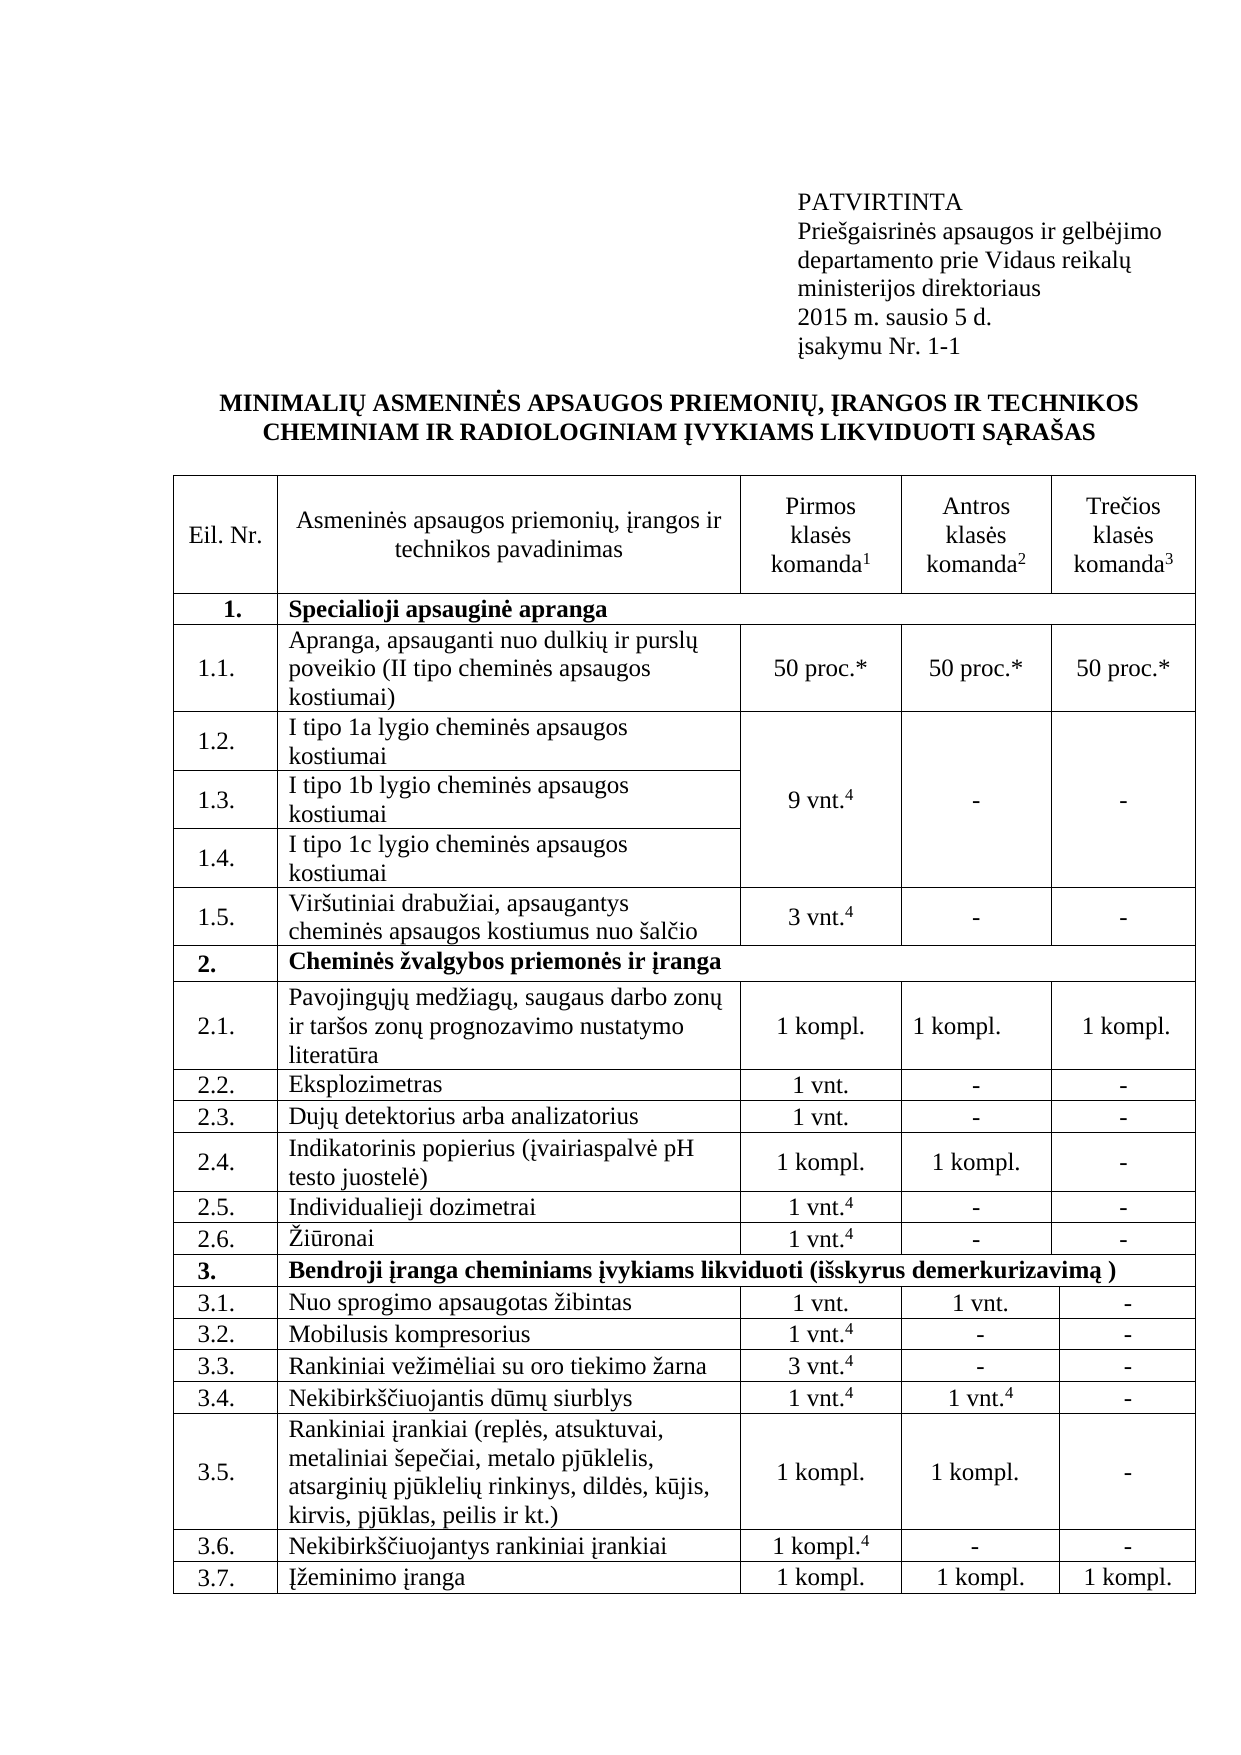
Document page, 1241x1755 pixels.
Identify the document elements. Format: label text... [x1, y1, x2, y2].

table_cell 1 kompl. [741, 1562, 901, 1592]
table_cell - [1052, 1070, 1195, 1100]
table_cell 50 proc.* [1052, 625, 1195, 711]
table_cell - [1060, 1530, 1195, 1561]
table_cell - [902, 1530, 1059, 1561]
table_cell 1.5. [174, 888, 277, 945]
table_cell - [902, 1223, 1051, 1254]
table_cell 2.4. [174, 1133, 277, 1191]
table_cell - [1060, 1414, 1195, 1529]
table_cell - [902, 1101, 1051, 1132]
table_cell 1 kompl.4 [741, 1530, 901, 1561]
table_cell - [902, 1192, 1051, 1222]
text 2015 m. sausio 5 d. [177, 302, 1181, 331]
table_cell - [902, 1350, 1059, 1381]
table_cell 3.1. [174, 1287, 277, 1318]
table_cell Žiūronai [278, 1223, 740, 1254]
text departamento prie Vidaus reikalų [177, 245, 1181, 273]
table_cell Mobilusis kompresorius [278, 1319, 740, 1349]
table_cell I tipo 1c lygio cheminės apsaugos kostiumai [278, 829, 740, 887]
table_cell Nuo sprogimo apsaugotas žibintas [278, 1287, 740, 1318]
table_cell 3 vnt.4 [741, 888, 901, 945]
table_cell I tipo 1a lygio cheminės apsaugos kostiumai [278, 712, 740, 769]
table_cell - [1060, 1319, 1195, 1349]
table_cell Cheminės žvalgybos priemonės ir įranga [278, 946, 1195, 981]
table_cell Pavojingųjų medžiagų, saugaus darbo zonų ir taršos zonų prognozavimo nustatymo literatūra [278, 982, 740, 1068]
table_cell 1 kompl. [741, 982, 901, 1068]
table_cell - [1052, 1223, 1195, 1254]
table_cell 9 vnt.4 [741, 712, 901, 887]
table_cell - [1052, 1101, 1195, 1132]
table_cell - [1052, 1192, 1195, 1222]
table_cell 1.1. [174, 625, 277, 711]
table_cell 1 kompl. [741, 1133, 901, 1191]
table_cell Individualieji dozimetrai [278, 1192, 740, 1222]
table_cell - [902, 1070, 1051, 1100]
table_cell 1 kompl. [902, 1562, 1059, 1592]
text Priešgaisrinės apsaugos ir gelbėjimo [177, 216, 1181, 245]
table_cell 1 vnt. [741, 1070, 901, 1100]
table_cell 2.5. [174, 1192, 277, 1222]
table_header Pirmos klasės komanda1 [741, 476, 901, 593]
table_cell 1 vnt. [902, 1287, 1059, 1318]
table_cell 1 vnt. [741, 1101, 901, 1132]
table_cell I tipo 1b lygio cheminės apsaugos kostiumai [278, 771, 740, 828]
table_cell 1 kompl. [902, 1414, 1059, 1529]
table_cell 1 vnt.4 [741, 1223, 901, 1254]
table_cell - [1052, 712, 1195, 887]
table_cell Indikatorinis popierius (įvairiaspalvė pH testo juostelė) [278, 1133, 740, 1191]
table_cell Nekibirkščiuojantis dūmų siurblys [278, 1382, 740, 1413]
text ministerijos direktoriaus [177, 273, 1181, 302]
table_cell 1 vnt.4 [741, 1382, 901, 1413]
table_cell 1 vnt.4 [741, 1319, 901, 1349]
table_cell - [902, 712, 1051, 887]
table_cell Dujų detektorius arba analizatorius [278, 1101, 740, 1132]
table_header Asmeninės apsaugos priemonių, įrangos ir technikos pavadinimas [278, 476, 740, 593]
table_cell Rankiniai įrankiai (replės, atsuktuvai, metaliniai šepečiai, metalo pjūklelis, atsarginių pjūklelių rinkinys, dildės, kūjis, kirvis, pjūklas, peilis ir kt.) [278, 1414, 740, 1529]
table_cell 3.2. [174, 1319, 277, 1349]
table_cell 2.1. [174, 982, 277, 1068]
table_cell 3.5. [174, 1414, 277, 1529]
text MINIMALIŲ ASMENINĖS APSAUGOS PRIEMONIŲ, ĮRANGOS IR TECHNIKOS CHEMINIAM IR RADIOLOGINIAM ĮVYKIAMS LIKVIDUOTI SĄRAŠAS [177, 388, 1181, 446]
table_cell 1 kompl. [902, 1133, 1051, 1191]
table_cell 1.2. [174, 712, 277, 769]
table_cell Bendroji įranga cheminiams įvykiams likviduoti (išskyrus demerkurizavimą ) [278, 1255, 1195, 1286]
table_cell Viršutiniai drabužiai, apsaugantys cheminės apsaugos kostiumus nuo šalčio [278, 888, 740, 945]
table_cell - [902, 1319, 1059, 1349]
table_cell 50 proc.* [902, 625, 1051, 711]
table_cell Rankiniai vežimėliai su oro tiekimo žarna [278, 1350, 740, 1381]
table_cell - [1060, 1287, 1195, 1318]
table_cell 2. [174, 946, 277, 981]
table_cell 1 vnt.4 [741, 1192, 901, 1222]
table_cell - [902, 888, 1051, 945]
table_cell 3.4. [174, 1382, 277, 1413]
table_cell Apranga, apsauganti nuo dulkių ir purslų poveikio (II tipo cheminės apsaugos kostiumai) [278, 625, 740, 711]
table_cell 1 kompl. [741, 1414, 901, 1529]
table_cell 1 kompl. [1060, 1562, 1195, 1592]
table_cell 3.7. [174, 1562, 277, 1592]
table_cell 1.4. [174, 829, 277, 887]
table_cell 1.3. [174, 771, 277, 828]
table_cell 3. [174, 1255, 277, 1286]
table_cell - [1052, 888, 1195, 945]
table_cell 1 vnt. [741, 1287, 901, 1318]
table_cell 1 kompl. [1052, 982, 1195, 1068]
table_cell 3.3. [174, 1350, 277, 1381]
table_header Trečios klasės komanda3 [1052, 476, 1195, 593]
table_cell 1. [174, 594, 277, 624]
table_cell 1 kompl. [902, 982, 1051, 1068]
table_cell Nekibirkščiuojantys rankiniai įrankiai [278, 1530, 740, 1561]
table_cell 2.6. [174, 1223, 277, 1254]
table_cell - [1060, 1382, 1195, 1413]
table_cell Eksplozimetras [278, 1070, 740, 1100]
table_cell 2.3. [174, 1101, 277, 1132]
text įsakymu Nr. 1-1 [177, 331, 1181, 360]
table_header Antros klasės komanda2 [902, 476, 1051, 593]
table_cell - [1052, 1133, 1195, 1191]
table_header Eil. Nr. [174, 476, 277, 593]
table_cell - [1060, 1350, 1195, 1381]
table_cell 1 vnt.4 [902, 1382, 1059, 1413]
text PATVIRTINTA [177, 187, 1181, 216]
table_cell 3 vnt.4 [741, 1350, 901, 1381]
table_cell 2.2. [174, 1070, 277, 1100]
table_cell 50 proc.* [741, 625, 901, 711]
table_cell Specialioji apsauginė apranga [278, 594, 1195, 624]
table_cell 3.6. [174, 1530, 277, 1561]
table_cell Įžeminimo įranga [278, 1562, 740, 1592]
